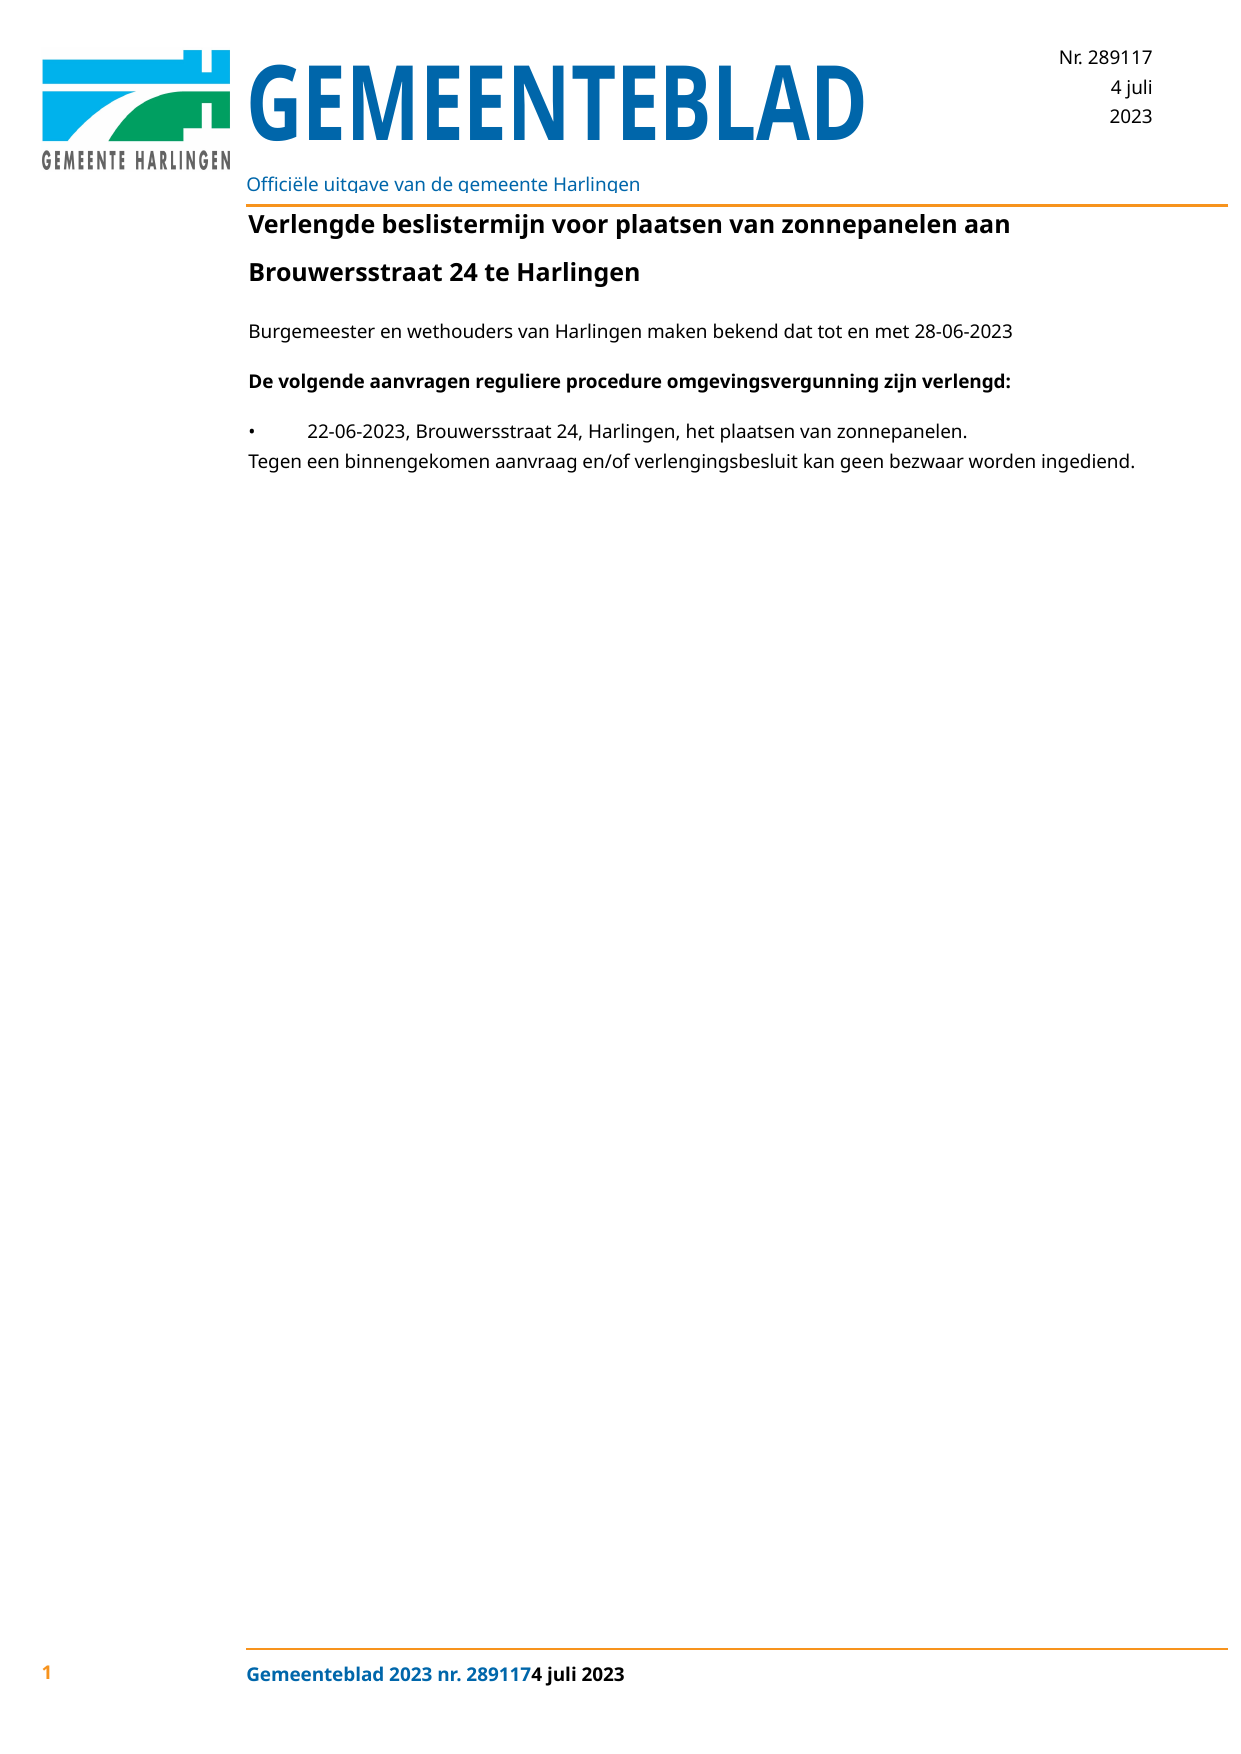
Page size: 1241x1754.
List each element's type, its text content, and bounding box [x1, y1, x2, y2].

text De volgende aanvragen reguliere procedure omgevingsvergunning zijn verlengd: [248, 368, 1152, 394]
picture [41, 47, 231, 172]
list 22-06-2023, Brouwersstraat 24, Harlingen, het plaatsen van zonnepanelen. [248, 419, 1152, 444]
text Tegen een binnengekomen aanvraag en/of verlengingsbesluit kan geen bezwaar worden ingediend. [248, 448, 1152, 474]
text Verlengde beslistermijn voor plaatsen van zonnepanelen aan Brouwersstraat 24 te Harlingen [248, 207, 1152, 288]
text Burgemeester en wethouders van Harlingen maken bekend dat tot en met 28-06-2023 [248, 318, 1152, 344]
